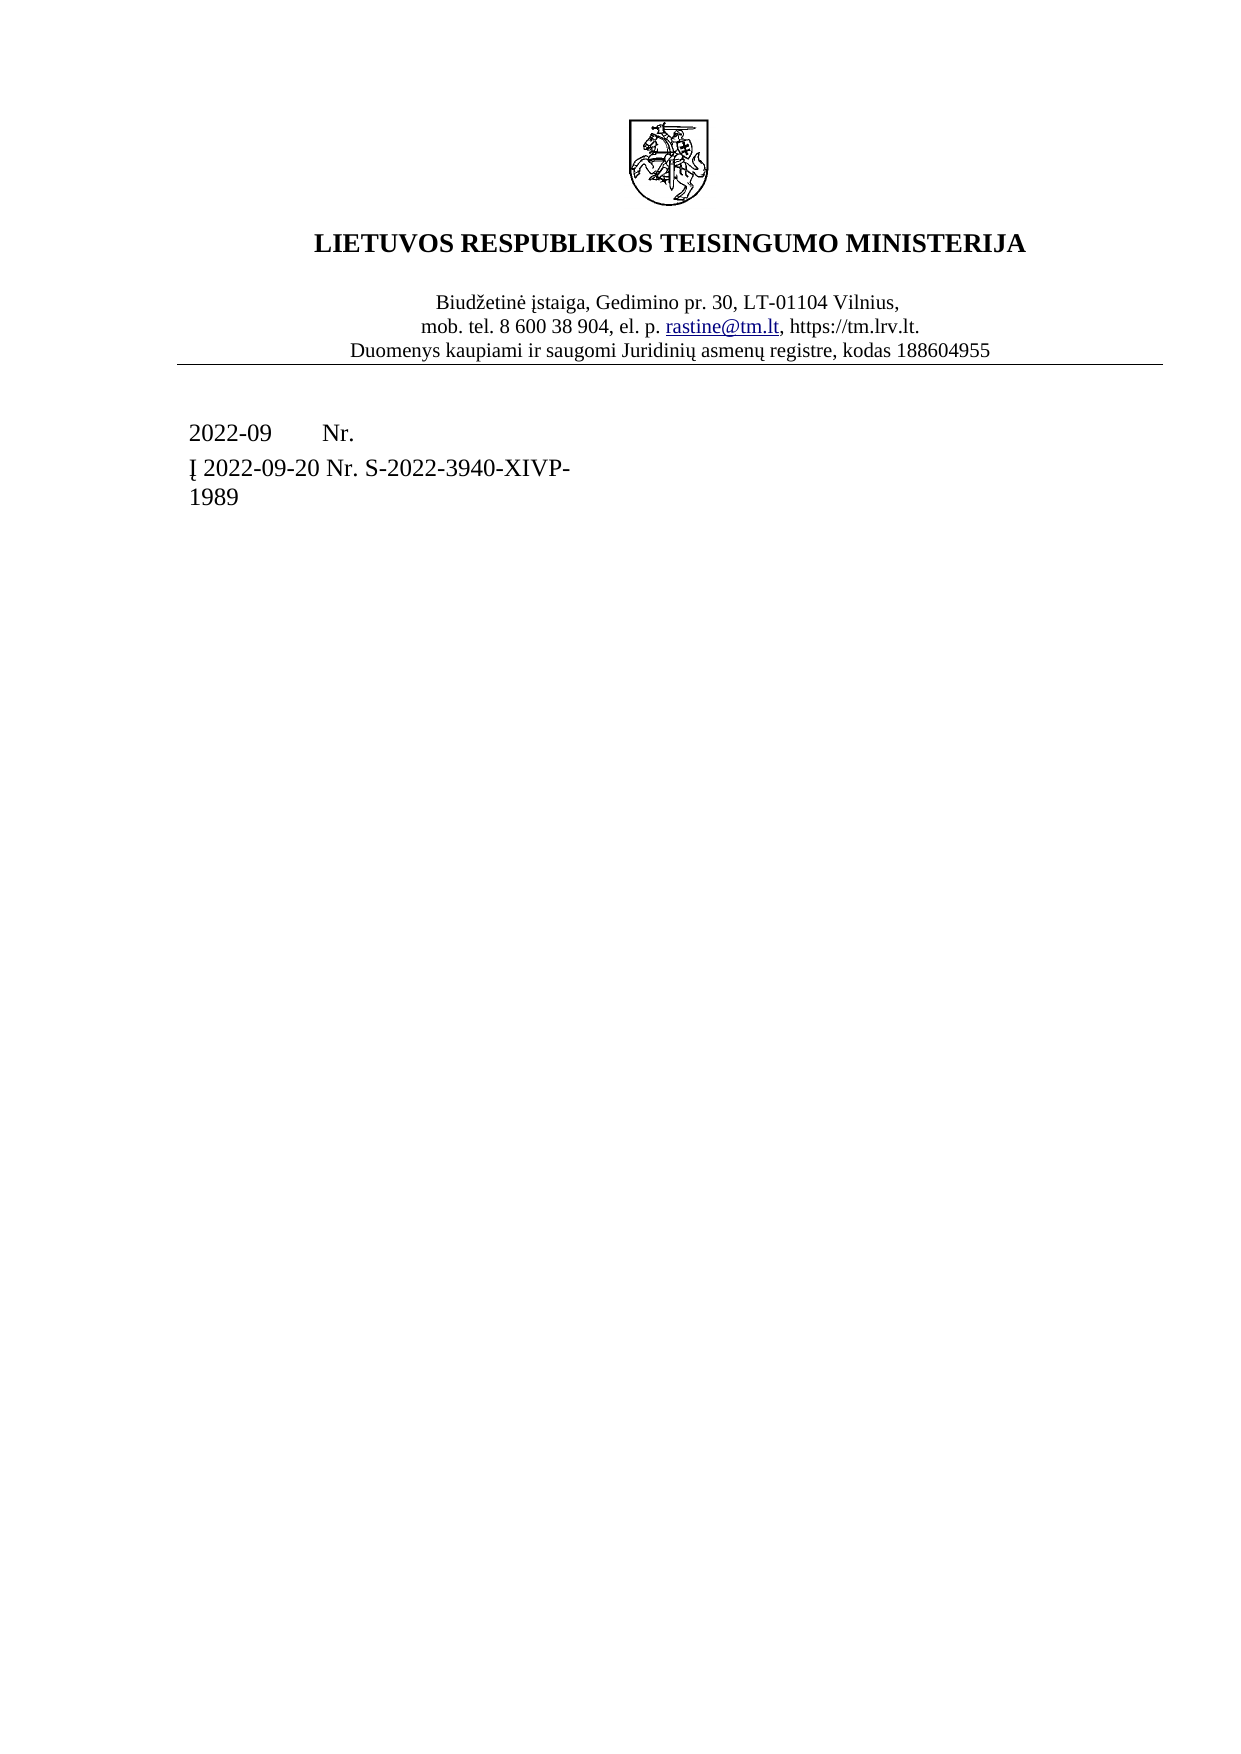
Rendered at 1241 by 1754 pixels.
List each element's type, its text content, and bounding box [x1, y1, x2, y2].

table_cell Į 2022-09-20 Nr. S-2022-3940-XIVP-1989 [177, 453, 598, 511]
table_cell [598, 453, 603, 511]
table_header 2022-09 Nr. [177, 418, 603, 453]
